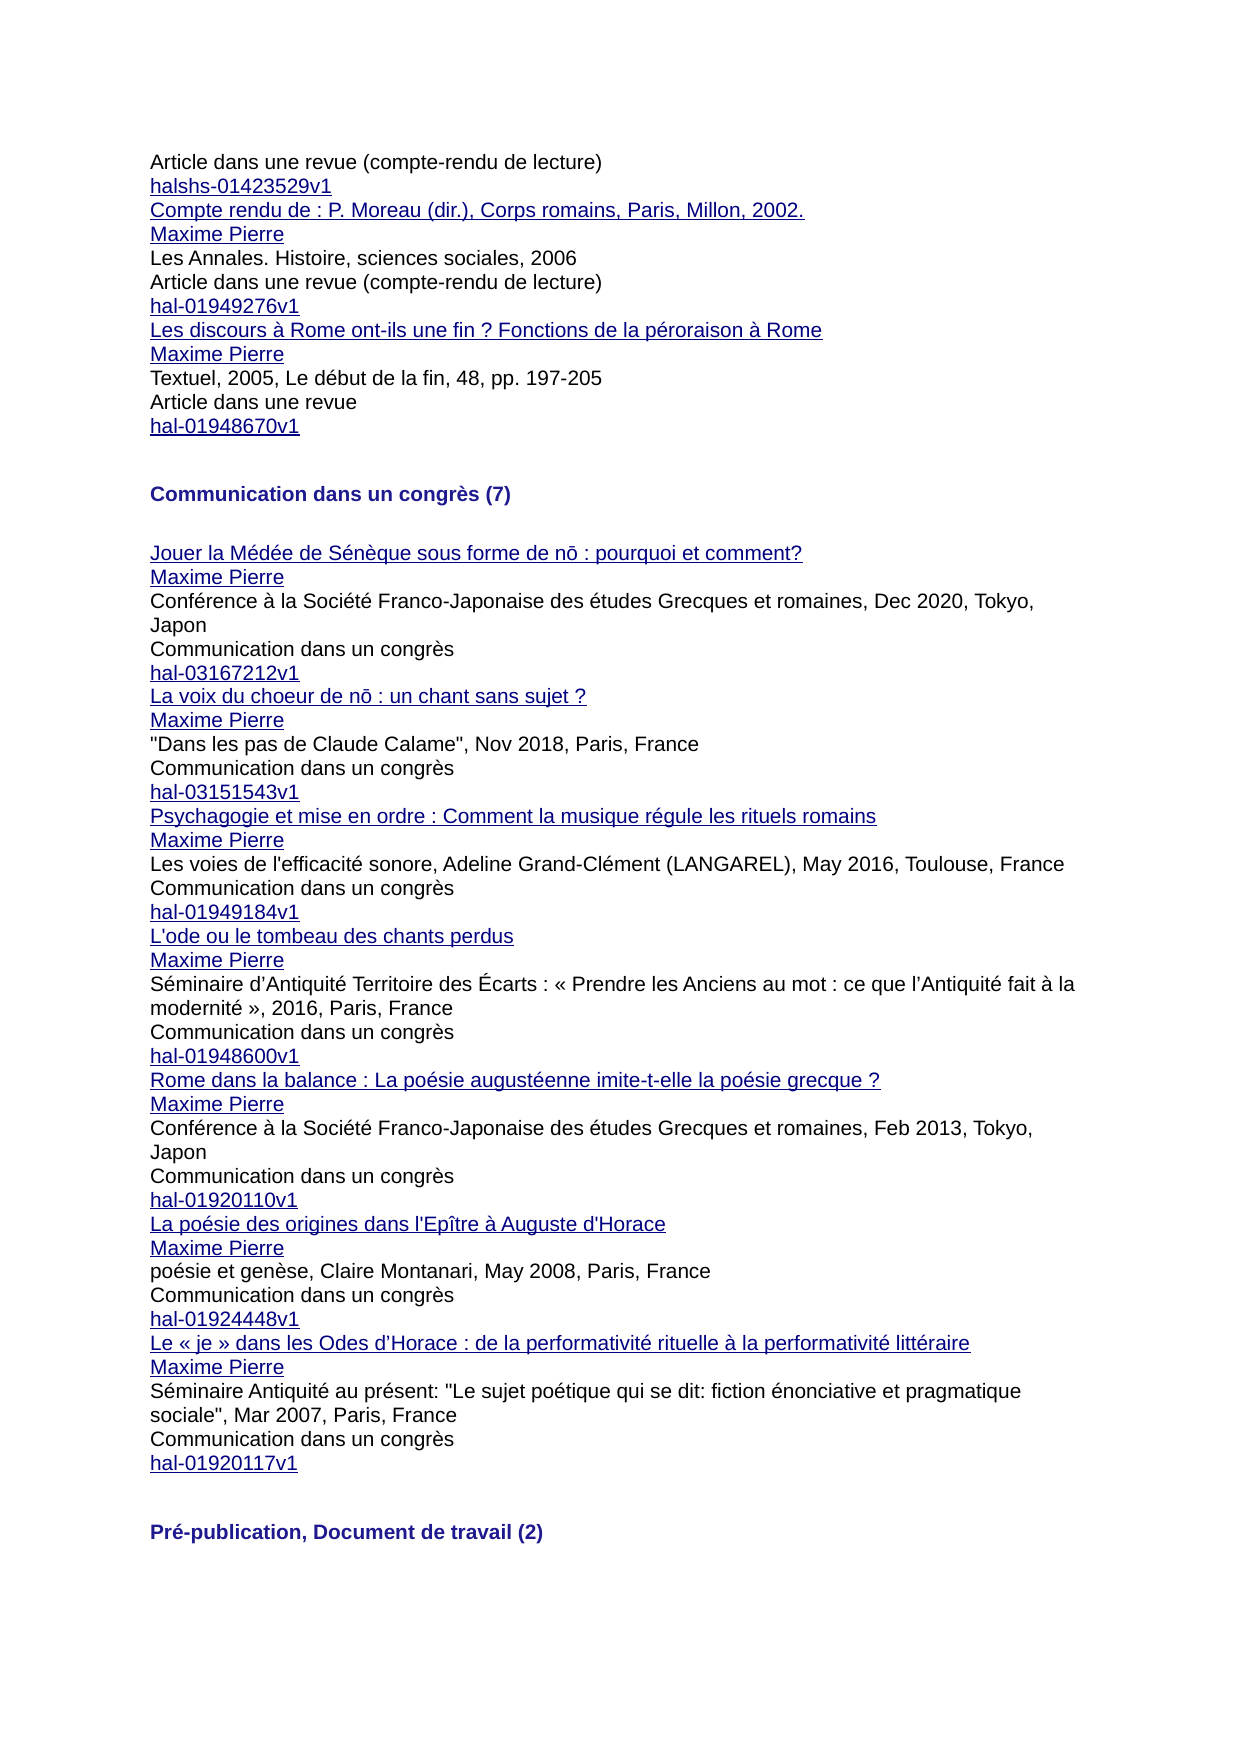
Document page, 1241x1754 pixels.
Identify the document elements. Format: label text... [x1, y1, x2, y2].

table_cell L'ode ou le tombeau des chants perdus Maxime Pierre Séminaire d’Antiquité Territoire des Écarts : « Prendre les Anciens au mot : ce que l’Antiquité fait à la modernité », 2016, Paris, France Communication dans un congrès hal-01948600v1 [150, 924, 1090, 1068]
subtitle Pré-publication, Document de travail (2) [150, 1520, 1090, 1544]
table_cell La voix du choeur de nō : un chant sans sujet ? Maxime Pierre "Dans les pas de Claude Calame", Nov 2018, Paris, France Communication dans un congrès hal-03151543v1 [150, 684, 1090, 804]
subtitle Communication dans un congrès (7) [150, 482, 1090, 506]
table_cell Les discours à Rome ont-ils une fin ? Fonctions de la péroraison à Rome Maxime Pierre Textuel, 2005, Le début de la fin, 48, pp. 197-205 Article dans une revue hal-01948670v1 [150, 318, 1090, 437]
table_cell Article dans une revue (compte-rendu de lecture) halshs-01423529v1 [150, 150, 1090, 198]
table_cell Rome dans la balance : La poésie augustéenne imite-t-elle la poésie grecque ? Maxime Pierre Conférence à la Société Franco-Japonaise des études Grecques et romaines, Feb 2013, Tokyo, Japon Communication dans un congrès hal-01920110v1 [150, 1068, 1090, 1211]
table_cell Compte rendu de : P. Moreau (dir.), Corps romains, Paris, Millon, 2002. Maxime Pierre Les Annales. Histoire, sciences sociales, 2006 Article dans une revue (compte-rendu de lecture) hal-01949276v1 [150, 198, 1090, 318]
table_header Jouer la Médée de Sénèque sous forme de nō : pourquoi et comment? Maxime Pierre Conférence à la Société Franco-Japonaise des études Grecques et romaines, Dec 2020, Tokyo, Japon Communication dans un congrès hal-03167212v1 [150, 541, 1090, 684]
table_cell Le « je » dans les Odes d’Horace : de la performativité rituelle à la performativité littéraire Maxime Pierre Séminaire Antiquité au présent: "Le sujet poétique qui se dit: fiction énonciative et pragmatique sociale", Mar 2007, Paris, France Communication dans un congrès hal-01920117v1 [150, 1331, 1090, 1475]
table_cell Psychagogie et mise en ordre : Comment la musique régule les rituels romains Maxime Pierre Les voies de l'efficacité sonore, Adeline Grand-Clément (LANGAREL), May 2016, Toulouse, France Communication dans un congrès hal-01949184v1 [150, 804, 1090, 924]
table_cell La poésie des origines dans l'Epître à Auguste d'Horace Maxime Pierre poésie et genèse, Claire Montanari, May 2008, Paris, France Communication dans un congrès hal-01924448v1 [150, 1211, 1090, 1331]
